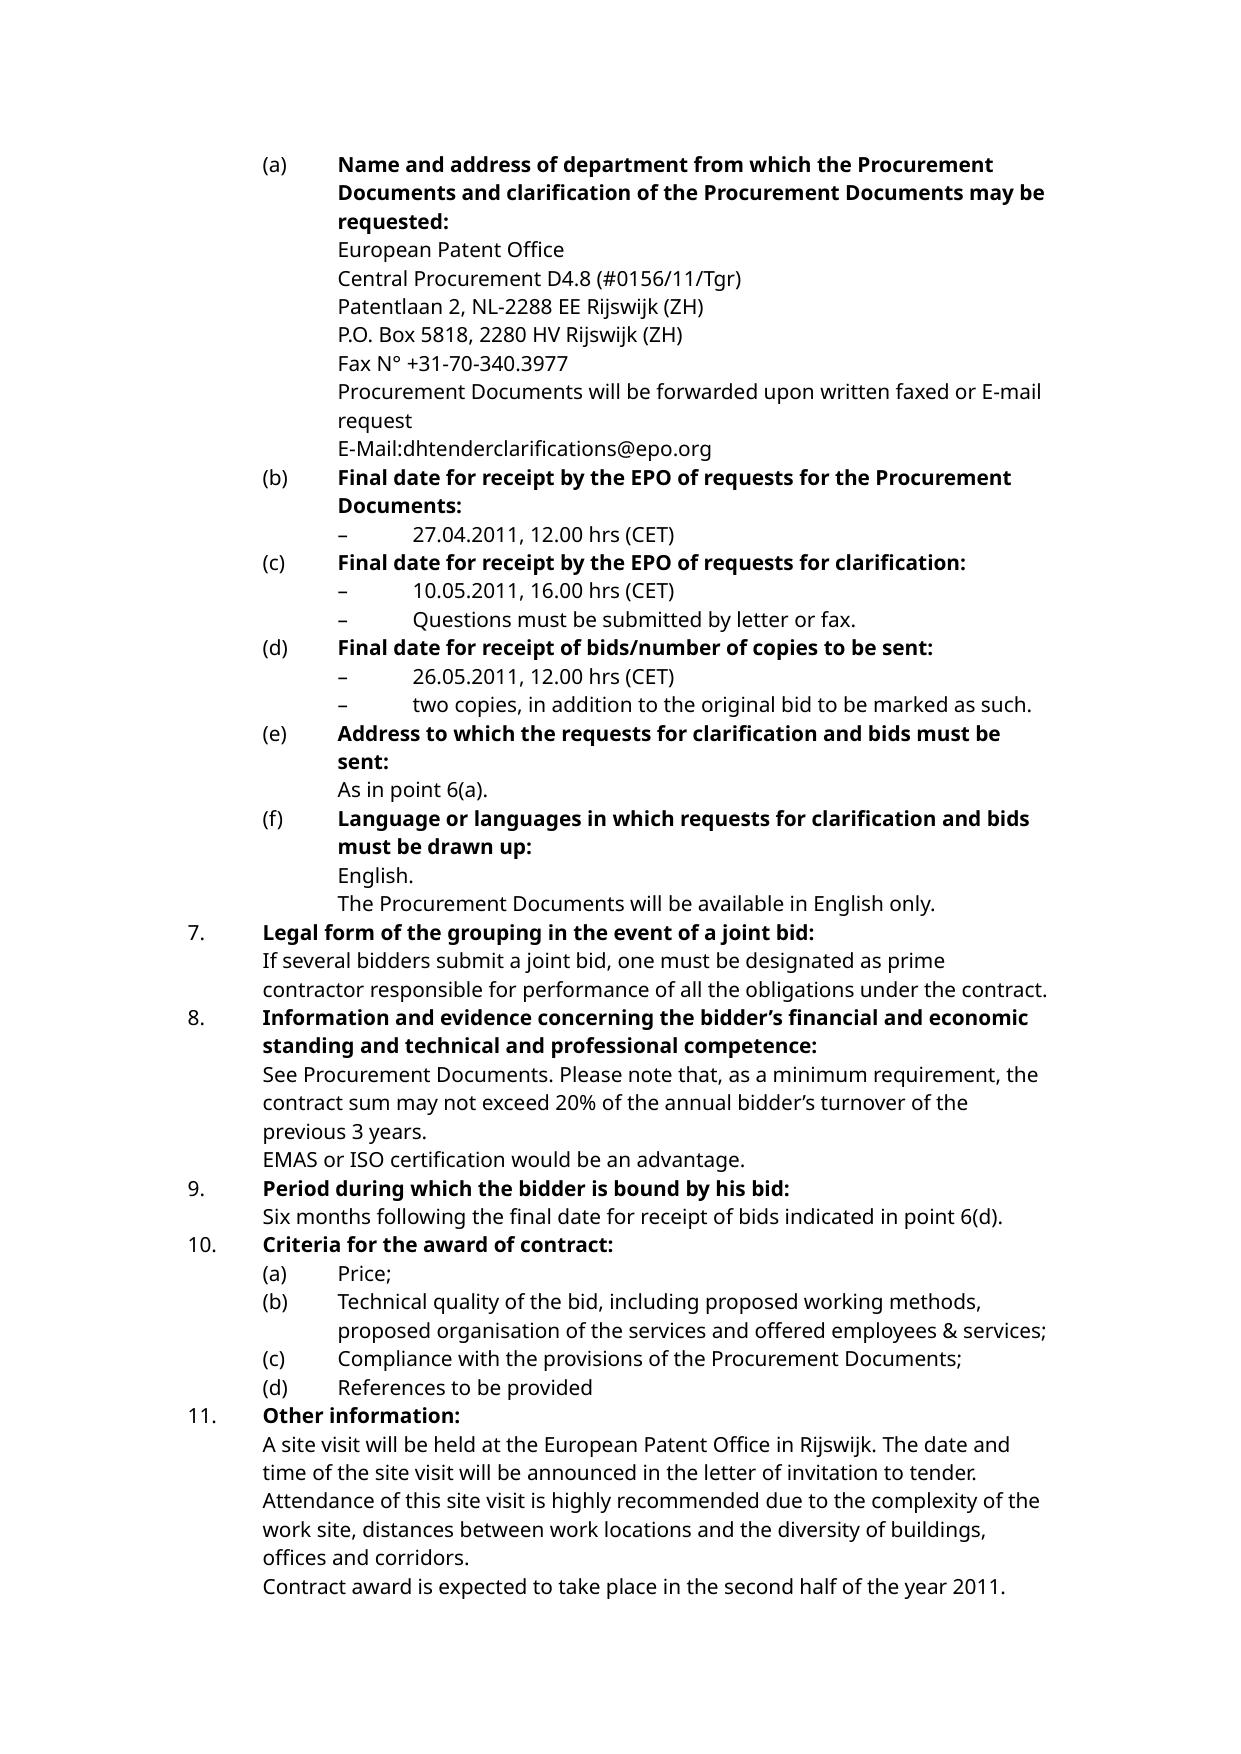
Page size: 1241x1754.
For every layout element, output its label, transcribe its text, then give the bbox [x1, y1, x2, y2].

list Attendance of this site visit is highly recommended due to the complexity of the work site, distances between work locations and the diversity of buildings, offices and corridors. [187, 1487, 1053, 1572]
list E-Mail:dhtenderclarifications@epo.org [262, 434, 1053, 463]
list Fax N° +31-70-340.3977 [262, 349, 1053, 377]
list The Procurement Documents will be available in English only. [262, 889, 1053, 918]
list Address to which the requests for clarification and bids must be sent: [262, 719, 1053, 776]
list References to be provided [262, 1373, 1053, 1401]
list Period during which the bidder is bound by his bid: [187, 1174, 1053, 1202]
list Contract award is expected to take place in the second half of the year 2011. [187, 1572, 1053, 1600]
list 10.05.2011, 16.00 hrs (CET) [337, 577, 1053, 605]
list 26.05.2011, 12.00 hrs (CET) [337, 662, 1053, 690]
list Final date for receipt by the EPO of requests for clarification: [262, 548, 1053, 577]
list two copies, in addition to the original bid to be marked as such. [337, 690, 1053, 719]
list Procurement Documents will be forwarded upon written faxed or E-mail request [262, 377, 1053, 434]
list 27.04.2011, 12.00 hrs (CET) [337, 520, 1053, 548]
list Questions must be submitted by letter or fax. [337, 605, 1053, 633]
list Final date for receipt of bids/number of copies to be sent: [262, 633, 1053, 662]
list Final date for receipt by the EPO of requests for the Procurement Documents: [262, 463, 1053, 520]
list EMAS or ISO certification would be an advantage. [187, 1145, 1053, 1174]
list Criteria for the award of contract: [187, 1231, 1053, 1259]
list Legal form of the grouping in the event of a joint bid: [187, 918, 1053, 946]
list European Patent Office [262, 235, 1053, 264]
list Language or languages in which requests for clarification and bids must be drawn up: [262, 804, 1053, 861]
list P.O. Box 5818, 2280 HV Rijswijk (ZH) [262, 321, 1053, 349]
list Technical quality of the bid, including proposed working methods, proposed organisation of the services and offered employees & services; [262, 1287, 1053, 1344]
list Other information: [187, 1401, 1053, 1430]
list Central Procurement D4.8 (#0156/11/Tgr) [262, 264, 1053, 292]
list As in point 6(a). [262, 776, 1053, 804]
list A site visit will be held at the European Patent Office in Rijswijk. The date and time of the site visit will be announced in the letter of invitation to tender. [187, 1430, 1053, 1487]
list Compliance with the provisions of the Procurement Documents; [262, 1344, 1053, 1373]
list Six months following the final date for receipt of bids indicated in point 6(d). [187, 1202, 1053, 1231]
list If several bidders submit a joint bid, one must be designated as prime contractor responsible for performance of all the obligations under the contract. [187, 946, 1053, 1003]
list Patentlaan 2, NL-2288 EE Rijswijk (ZH) [262, 292, 1053, 321]
list Information and evidence concerning the bidder’s financial and economic standing and technical and professional competence: [187, 1003, 1053, 1060]
list Name and address of department from which the Procurement Documents and clarification of the Procurement Documents may be requested: [262, 150, 1053, 235]
list Price; [262, 1259, 1053, 1287]
list English. [262, 861, 1053, 889]
list See Procurement Documents. Please note that, as a minimum requirement, the contract sum may not exceed 20% of the annual bidder’s turnover of the previous 3 years. [187, 1060, 1053, 1145]
